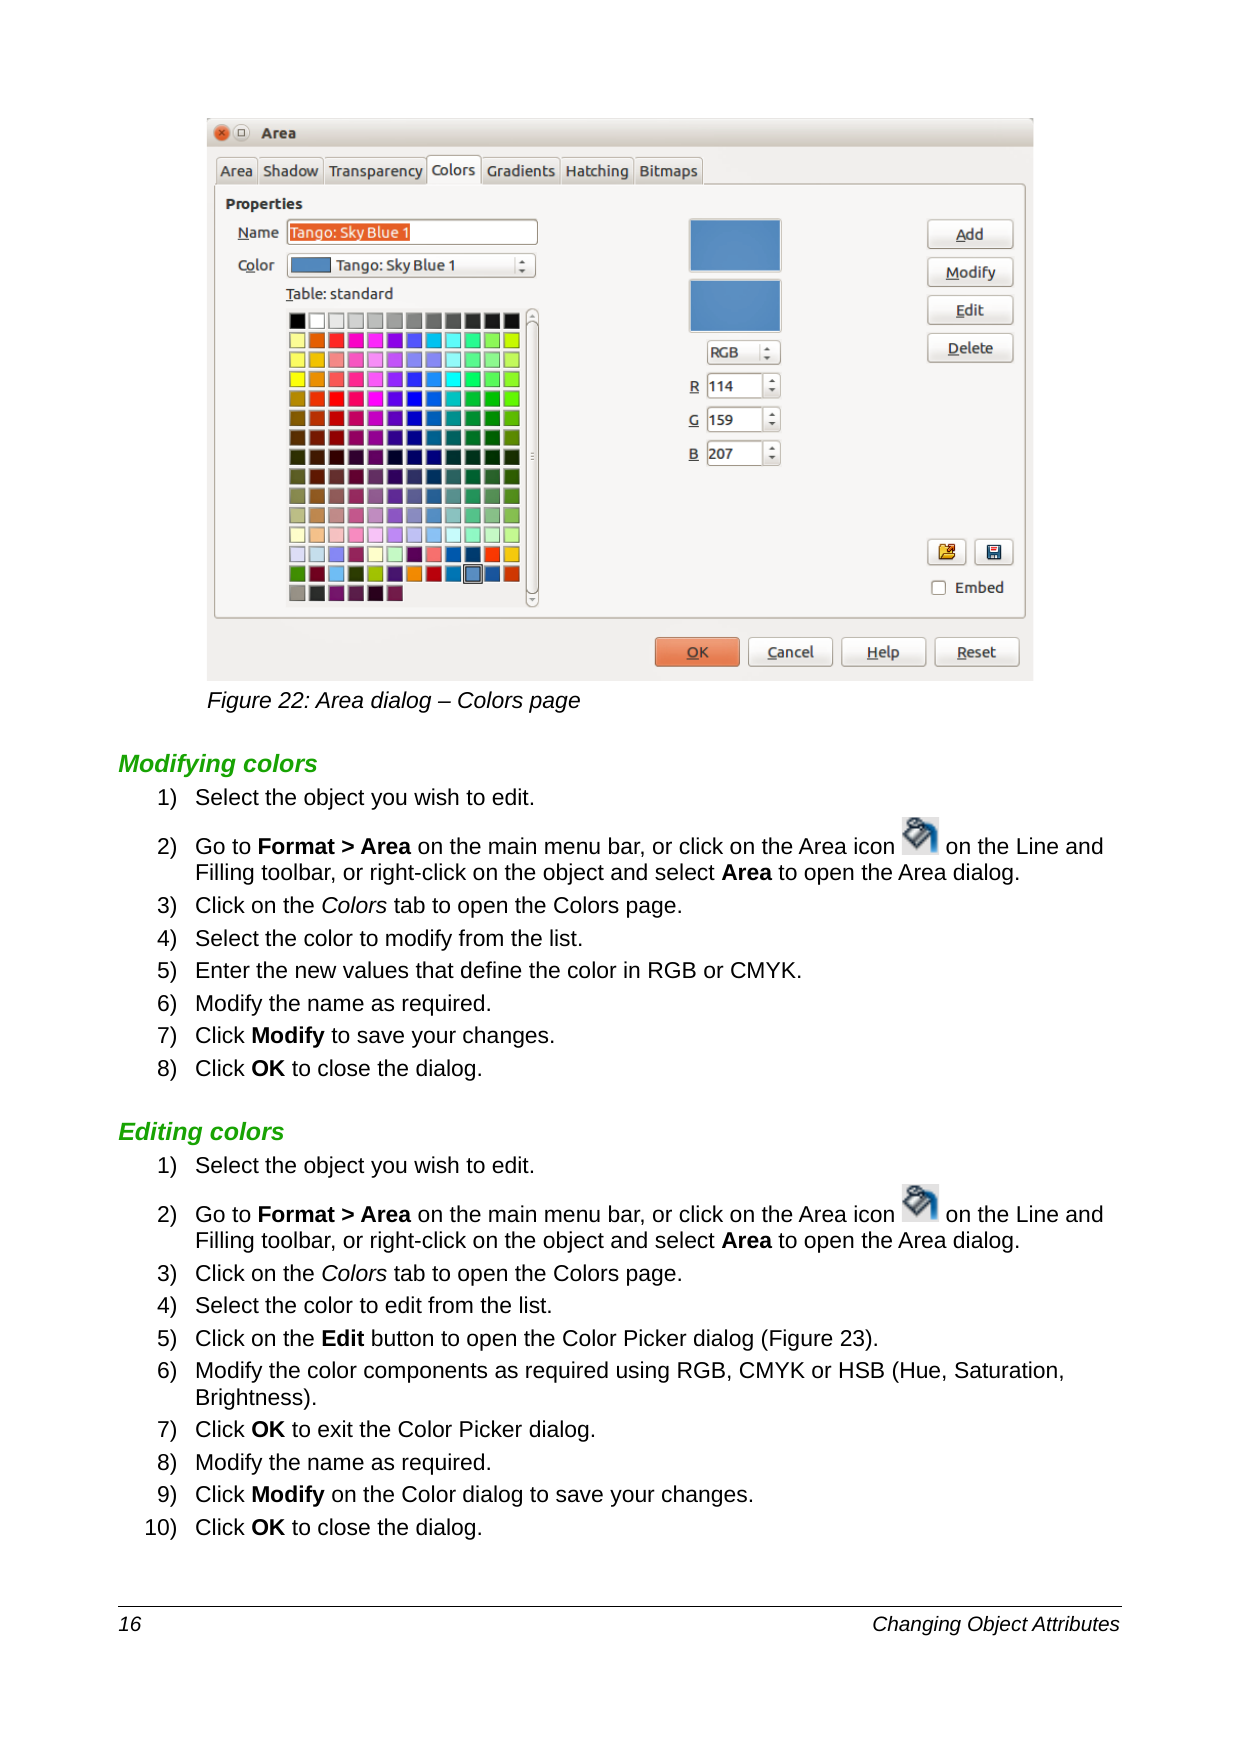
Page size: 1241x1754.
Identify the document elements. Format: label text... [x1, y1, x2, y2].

subtitle Editing colors [118, 1117, 1122, 1146]
list Click OK to close the dialog. [177, 1514, 1122, 1540]
list Click Modify on the Color dialog to save your changes. [177, 1481, 1122, 1508]
list Click on the Colors tab to open the Colors page. [177, 892, 1122, 918]
text Figure 22: Area dialog – Colors page [207, 687, 1033, 714]
list Click OK to exit the Color Picker dialog. [177, 1416, 1122, 1443]
picture [901, 1184, 940, 1222]
list Click on the Edit button to open the Color Picker dialog (Figure 23). [177, 1325, 1122, 1351]
list Select the object you wish to edit. [177, 784, 1122, 811]
list Click on the Colors tab to open the Colors page. [177, 1259, 1122, 1286]
list Enter the new values that define the color in RGB or CMYK. [177, 957, 1122, 983]
list Select the color to modify from the list. [177, 924, 1122, 951]
list Modify the name as required. [177, 1449, 1122, 1475]
list Click OK to close the dialog. [177, 1055, 1122, 1081]
list Go to Format > Area on the main menu bar, or click on the Area icon on the Line and Filling toolbar, or right-click on the object and select Area to open the Area dialog. [177, 1184, 1122, 1253]
list Click Modify to save your changes. [177, 1022, 1122, 1049]
list Modify the name as required. [177, 990, 1122, 1016]
list Select the object you wish to edit. [177, 1152, 1122, 1178]
list Select the color to edit from the list. [177, 1292, 1122, 1318]
subtitle Modifying colors [118, 749, 1122, 778]
picture [901, 817, 940, 855]
list Modify the color components as required using RGB, CMYK or HSB (Hue, Saturation, Brightness). [177, 1357, 1122, 1410]
picture [206, 118, 1034, 681]
list Go to Format > Area on the main menu bar, or click on the Area icon on the Line and Filling toolbar, or right-click on the object and select Area to open the Area dialog. [177, 817, 1122, 886]
